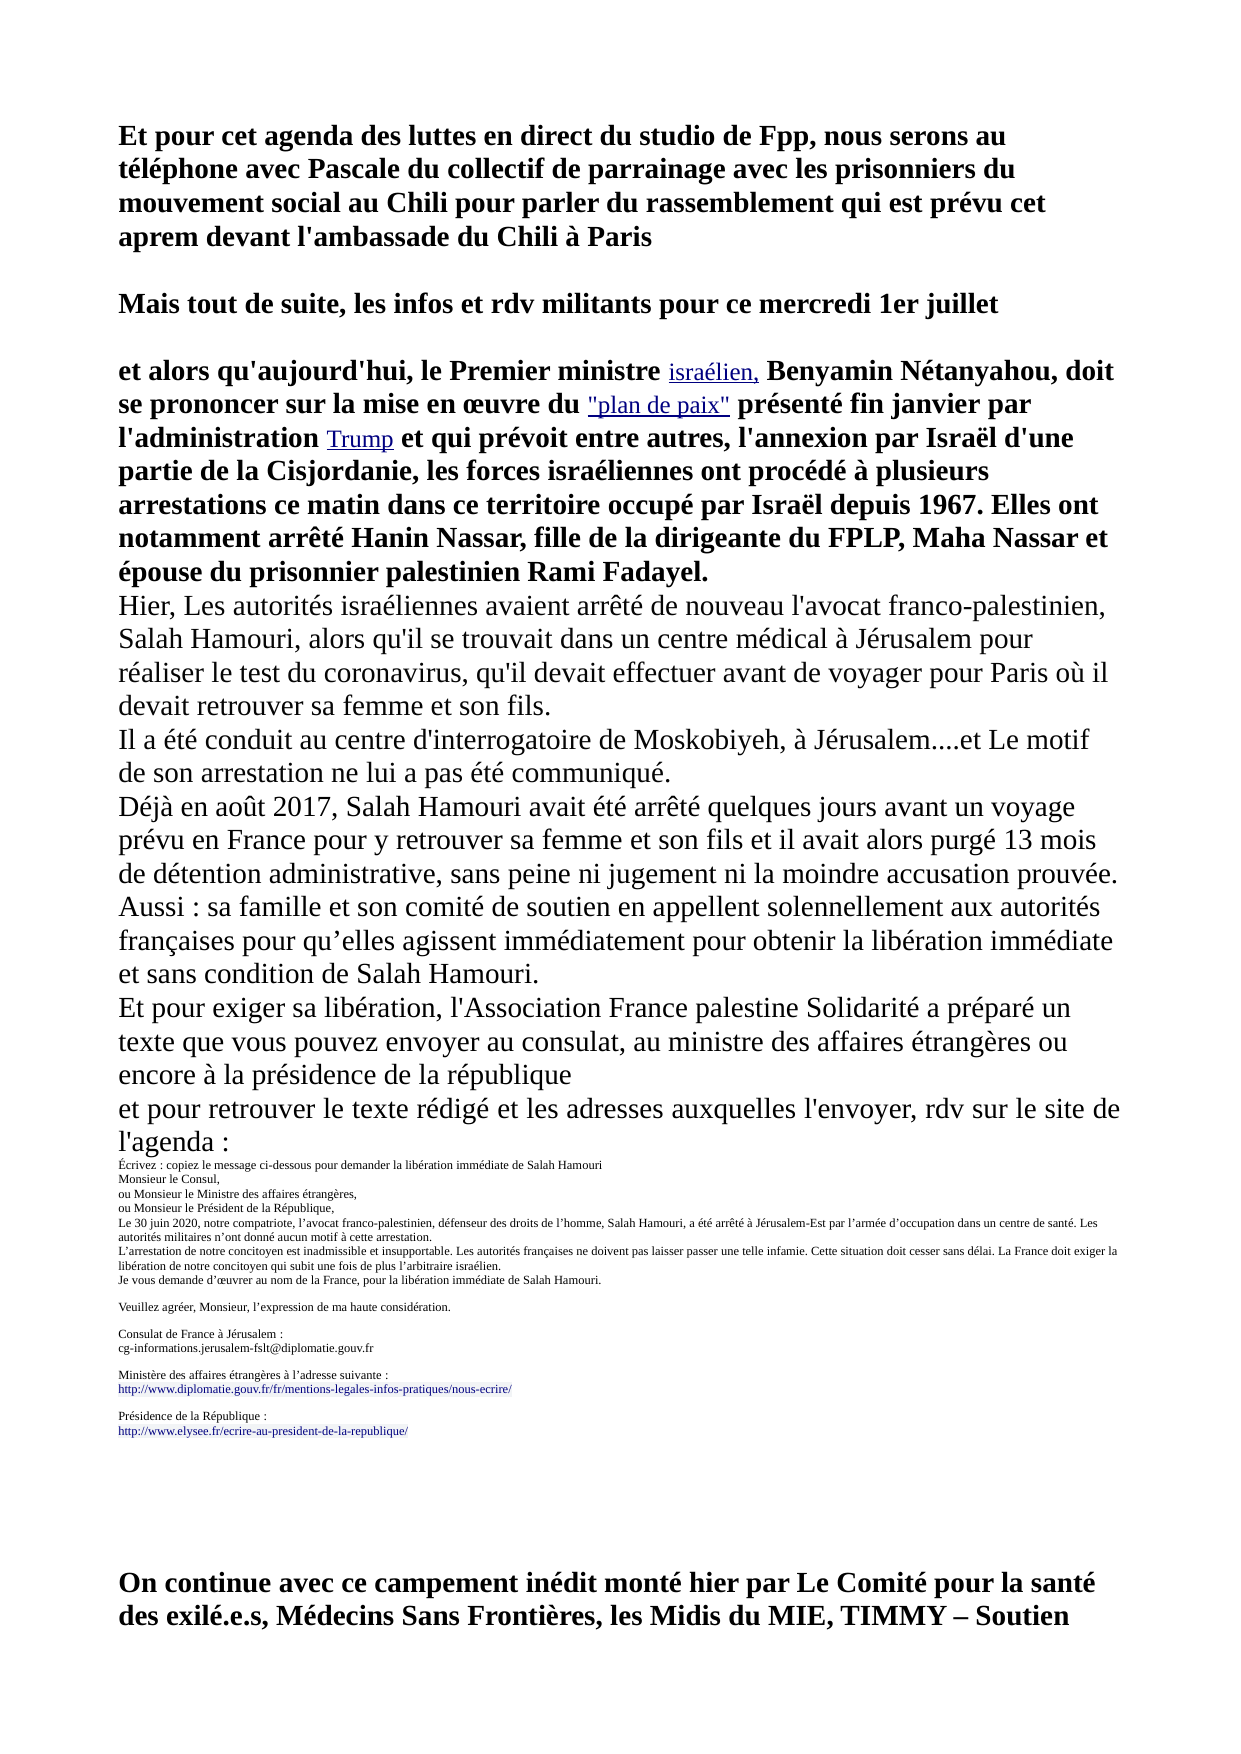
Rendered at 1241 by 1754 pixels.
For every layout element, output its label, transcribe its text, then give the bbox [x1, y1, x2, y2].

text Et pour cet agenda des luttes en direct du studio de Fpp, nous serons au téléphone avec Pascale du collectif de parrainage avec les prisonniers du mouvement social au Chili pour parler du rassemblement qui est prévu cet aprem devant l'ambassade du Chili à Paris [118, 118, 1122, 252]
text On continue avec ce campement inédit monté hier par Le Comité pour la santé des exilé.e.s, Médecins Sans Frontières, les Midis du MIE, TIMMY – Soutien [118, 1565, 1122, 1632]
text Mais tout de suite, les infos et rdv militants pour ce mercredi 1er juillet [118, 286, 1122, 319]
text Le 30 juin 2020, notre compatriote, l’avocat franco-palestinien, défenseur des droits de l’homme, Salah Hamouri, a été arrêté à Jérusalem-Est par l’armée d’occupation dans un centre de santé. Les autorités militaires n’ont donné aucun motif à cette arrestation. [118, 1215, 1122, 1244]
text Il a été conduit au centre d'interrogatoire de Moskobiyeh, à Jérusalem....et Le motif de son arrestation ne lui a pas été communiqué. [118, 722, 1122, 789]
text Ministère des affaires étrangères à l’adresse suivante : http://www.diplomatie.gouv.fr/fr/mentions-legales-infos-pratiques/nous-ecrire/ [118, 1368, 1122, 1397]
text Et pour exiger sa libération, l'Association France palestine Solidarité a préparé un texte que vous pouvez envoyer au consulat, au ministre des affaires étrangères ou encore à la présidence de la république [118, 990, 1122, 1091]
text Hier, Les autorités israéliennes avaient arrêté de nouveau l'avocat franco-palestinien, Salah Hamouri, alors qu'il se trouvait dans un centre médical à Jérusalem pour réaliser le test du coronavirus, qu'il devait effectuer avant de voyager pour Paris où il devait retrouver sa femme et son fils. [118, 588, 1122, 722]
text et pour retrouver le texte rédigé et les adresses auxquelles l'envoyer, rdv sur le site de l'agenda : [118, 1091, 1122, 1158]
text L’arrestation de notre concitoyen est inadmissible et insupportable. Les autorités françaises ne doivent pas laisser passer une telle infamie. Cette situation doit cesser sans délai. La France doit exiger la libération de notre concitoyen qui subit une fois de plus l’arbitraire israélien. [118, 1244, 1122, 1273]
text Monsieur le Consul, ou Monsieur le Ministre des affaires étrangères, ou Monsieur le Président de la République, [118, 1172, 1122, 1215]
text Déjà en août 2017, Salah Hamouri avait été arrêté quelques jours avant un voyage prévu en France pour y retrouver sa femme et son fils et il avait alors purgé 13 mois de détention administrative, sans peine ni jugement ni la moindre accusation prouvée. [118, 789, 1122, 889]
text Je vous demande d’œuvrer au nom de la France, pour la libération immédiate de Salah Hamouri. [118, 1273, 1122, 1287]
text Consulat de France à Jérusalem : cg-informations.jerusalem-fslt@diplomatie.gouv.fr [118, 1327, 1122, 1355]
text Présidence de la République : http://www.elysee.fr/ecrire-au-president-de-la-republique/ [118, 1409, 1122, 1438]
text Écrivez : copiez le message ci-dessous pour demander la libération immédiate de Salah Hamouri [118, 1158, 1122, 1172]
text et alors qu'aujourd'hui, le Premier ministre israélien, Benyamin Nétanyahou, doit se prononcer sur la mise en œuvre du "plan de paix" présenté fin janvier par l'administration Trump et qui prévoit entre autres, l'annexion par Israël d'une partie de la Cisjordanie, les forces israéliennes ont procédé à plusieurs arrestations ce matin dans ce territoire occupé par Israël depuis 1967. Elles ont notamment arrêté Hanin Nassar, fille de la dirigeante du FPLP, Maha Nassar et épouse du prisonnier palestinien Rami Fadayel. [118, 353, 1122, 588]
text Veuillez agréer, Monsieur, l’expression de ma haute considération. [118, 1300, 1122, 1314]
text Aussi : sa famille et son comité de soutien en appellent solennellement aux autorités françaises pour qu’elles agissent immédiatement pour obtenir la libération immédiate et sans condition de Salah Hamouri. [118, 889, 1122, 990]
